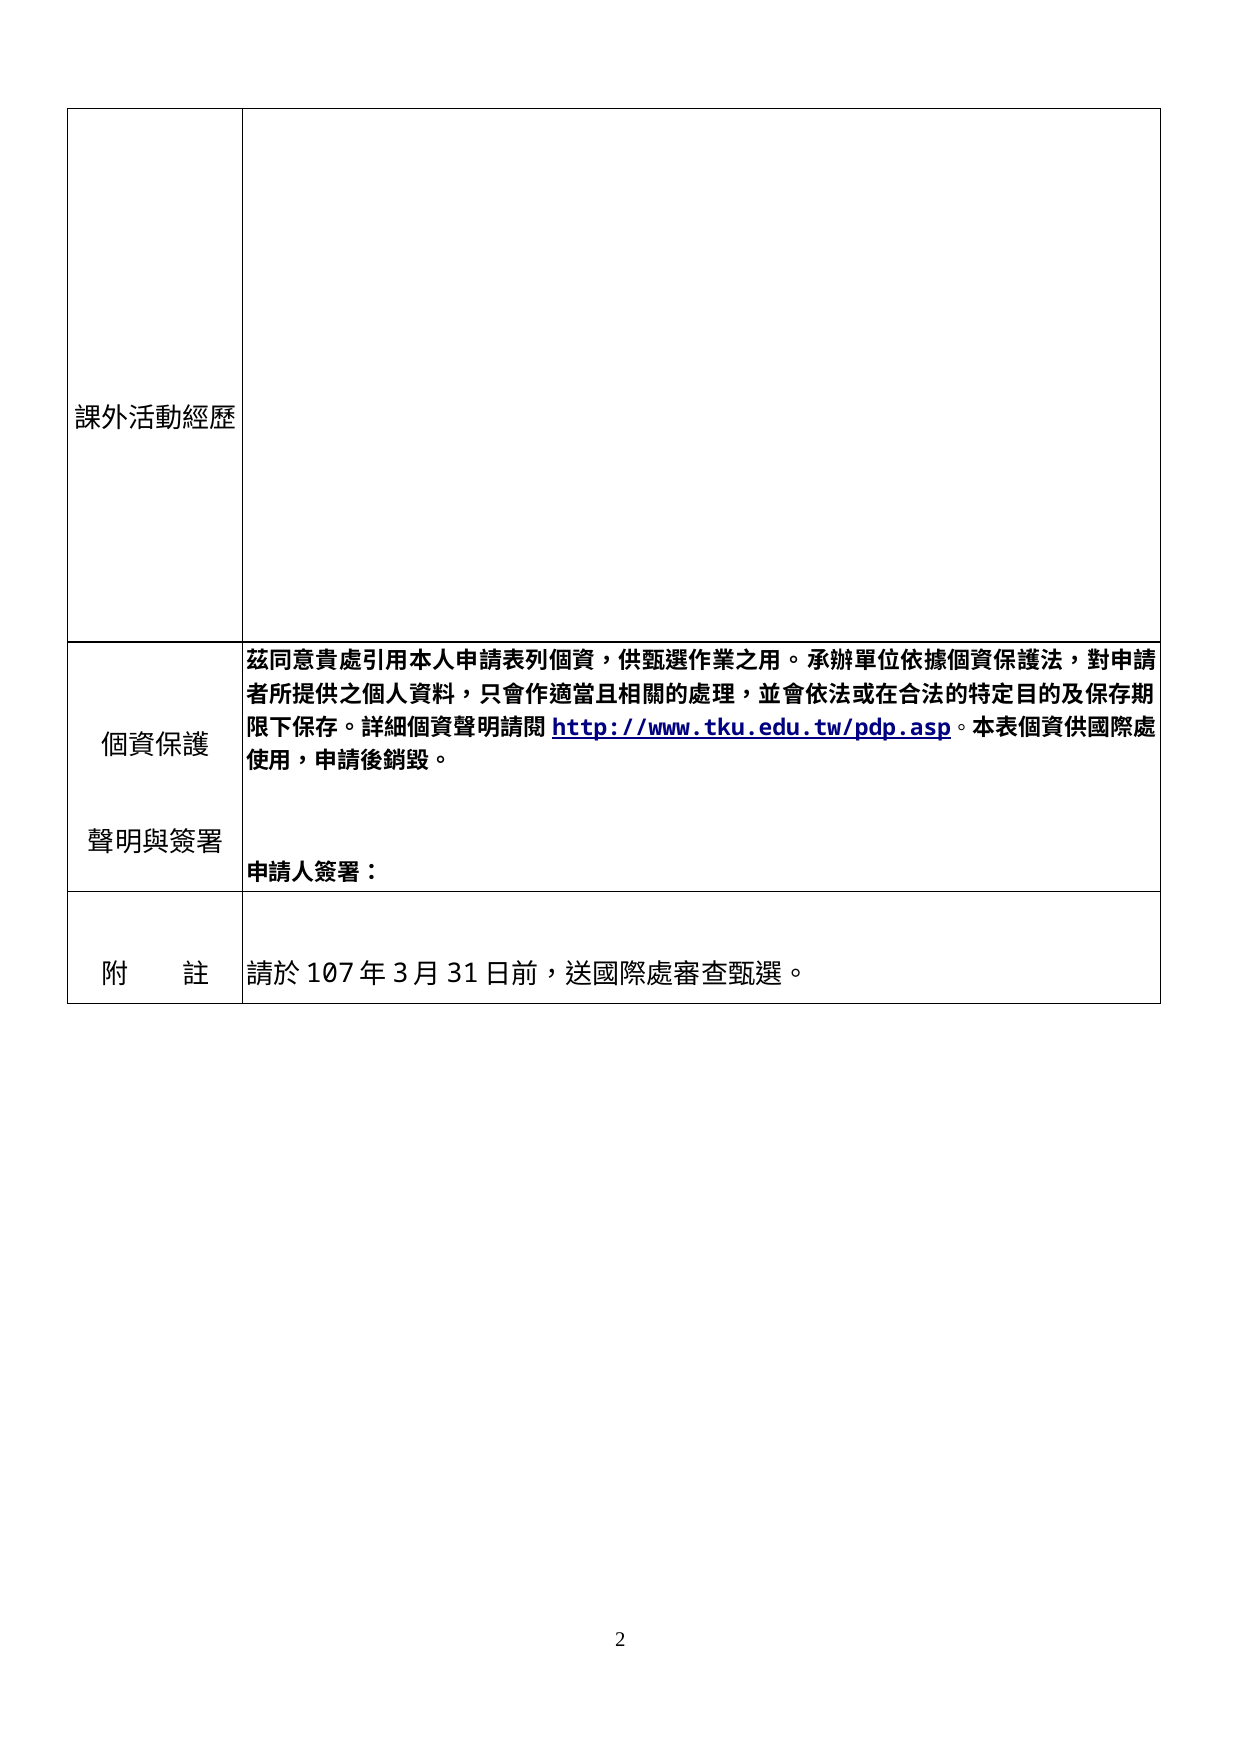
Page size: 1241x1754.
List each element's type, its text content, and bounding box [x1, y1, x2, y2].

table_cell 附 註 [68, 892, 242, 1003]
table_cell [243, 109, 1160, 641]
table_cell 請於107年3月31日前，送國際處審查甄選。 [243, 892, 1160, 1003]
table_cell 個資保護 聲明與簽署 [68, 643, 242, 891]
table_cell 課外活動經歷 [68, 109, 242, 641]
table_cell 茲同意貴處引用本人申請表列個資，供甄選作業之用。承辦單位依據個資保護法，對申請者所提供之個人資料，只會作適當且相關的處理，並會依法或在合法的特定目的及保存期限下保存。詳細個資聲明請閱http://www.tku.edu.tw/pdp.asp。本表個資供國際處使用，申請後銷毀。 申請人簽署： [243, 643, 1160, 891]
